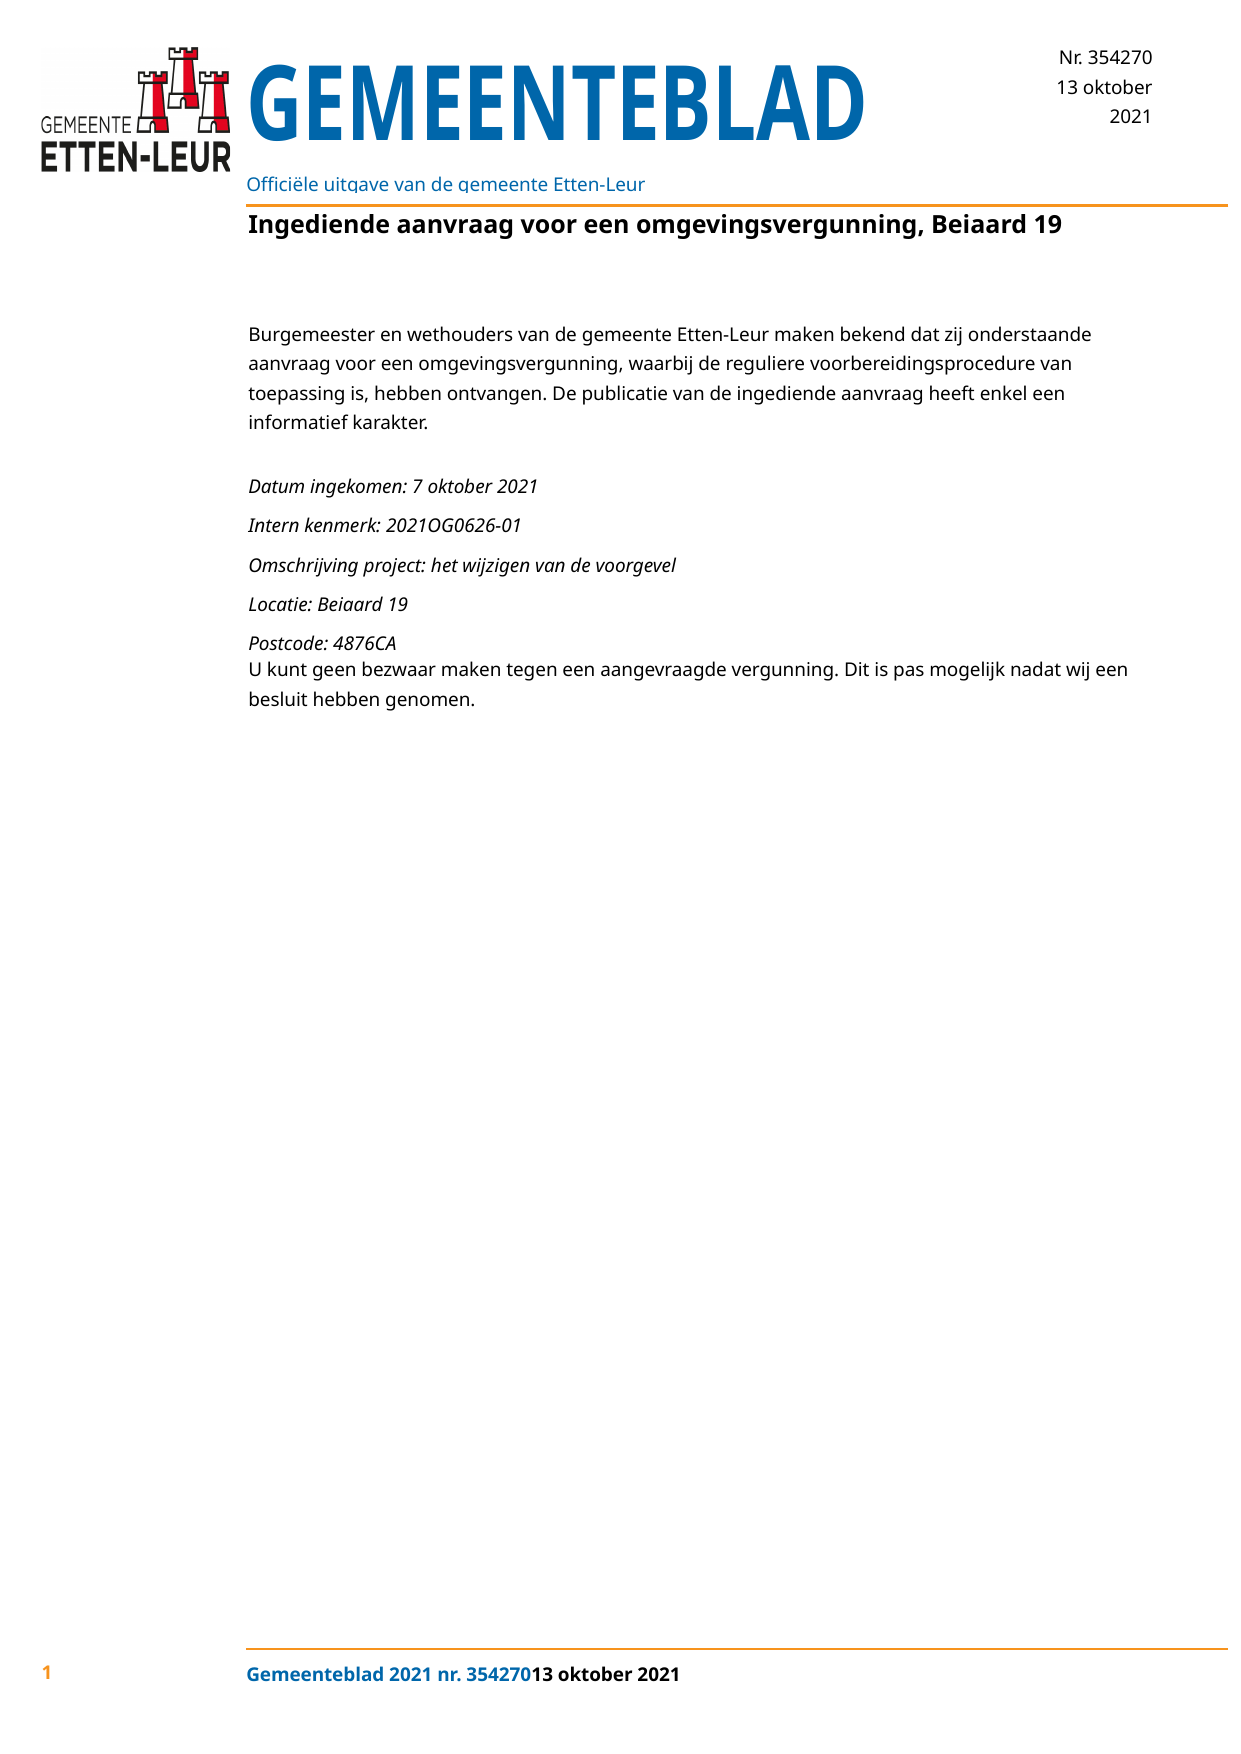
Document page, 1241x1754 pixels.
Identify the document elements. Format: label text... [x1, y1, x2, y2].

text Postcode: 4876CA [248, 631, 1152, 656]
text Burgemeester en wethouders van de gemeente Etten-Leur maken bekend dat zij onderstaande aanvraag voor een omgevingsvergunning, waarbij de reguliere voorbereidingsprocedure van toepassing is, hebben ontvangen. De publicatie van de ingediende aanvraag heeft enkel een informatief karakter. [248, 321, 1152, 435]
picture [41, 47, 231, 172]
text Locatie: Beiaard 19 [248, 591, 1152, 617]
text Omschrijving project: het wijzigen van de voorgevel [248, 552, 1152, 578]
text Datum ingekomen: 7 oktober 2021 [248, 473, 1152, 499]
text Intern kenmerk: 2021OG0626-01 [248, 513, 1152, 538]
text U kunt geen bezwaar maken tegen een aangevraagde vergunning. Dit is pas mogelijk nadat wij een besluit hebben genomen. [248, 656, 1152, 712]
text Ingediende aanvraag voor een omgevingsvergunning, Beiaard 19 [248, 207, 1152, 241]
